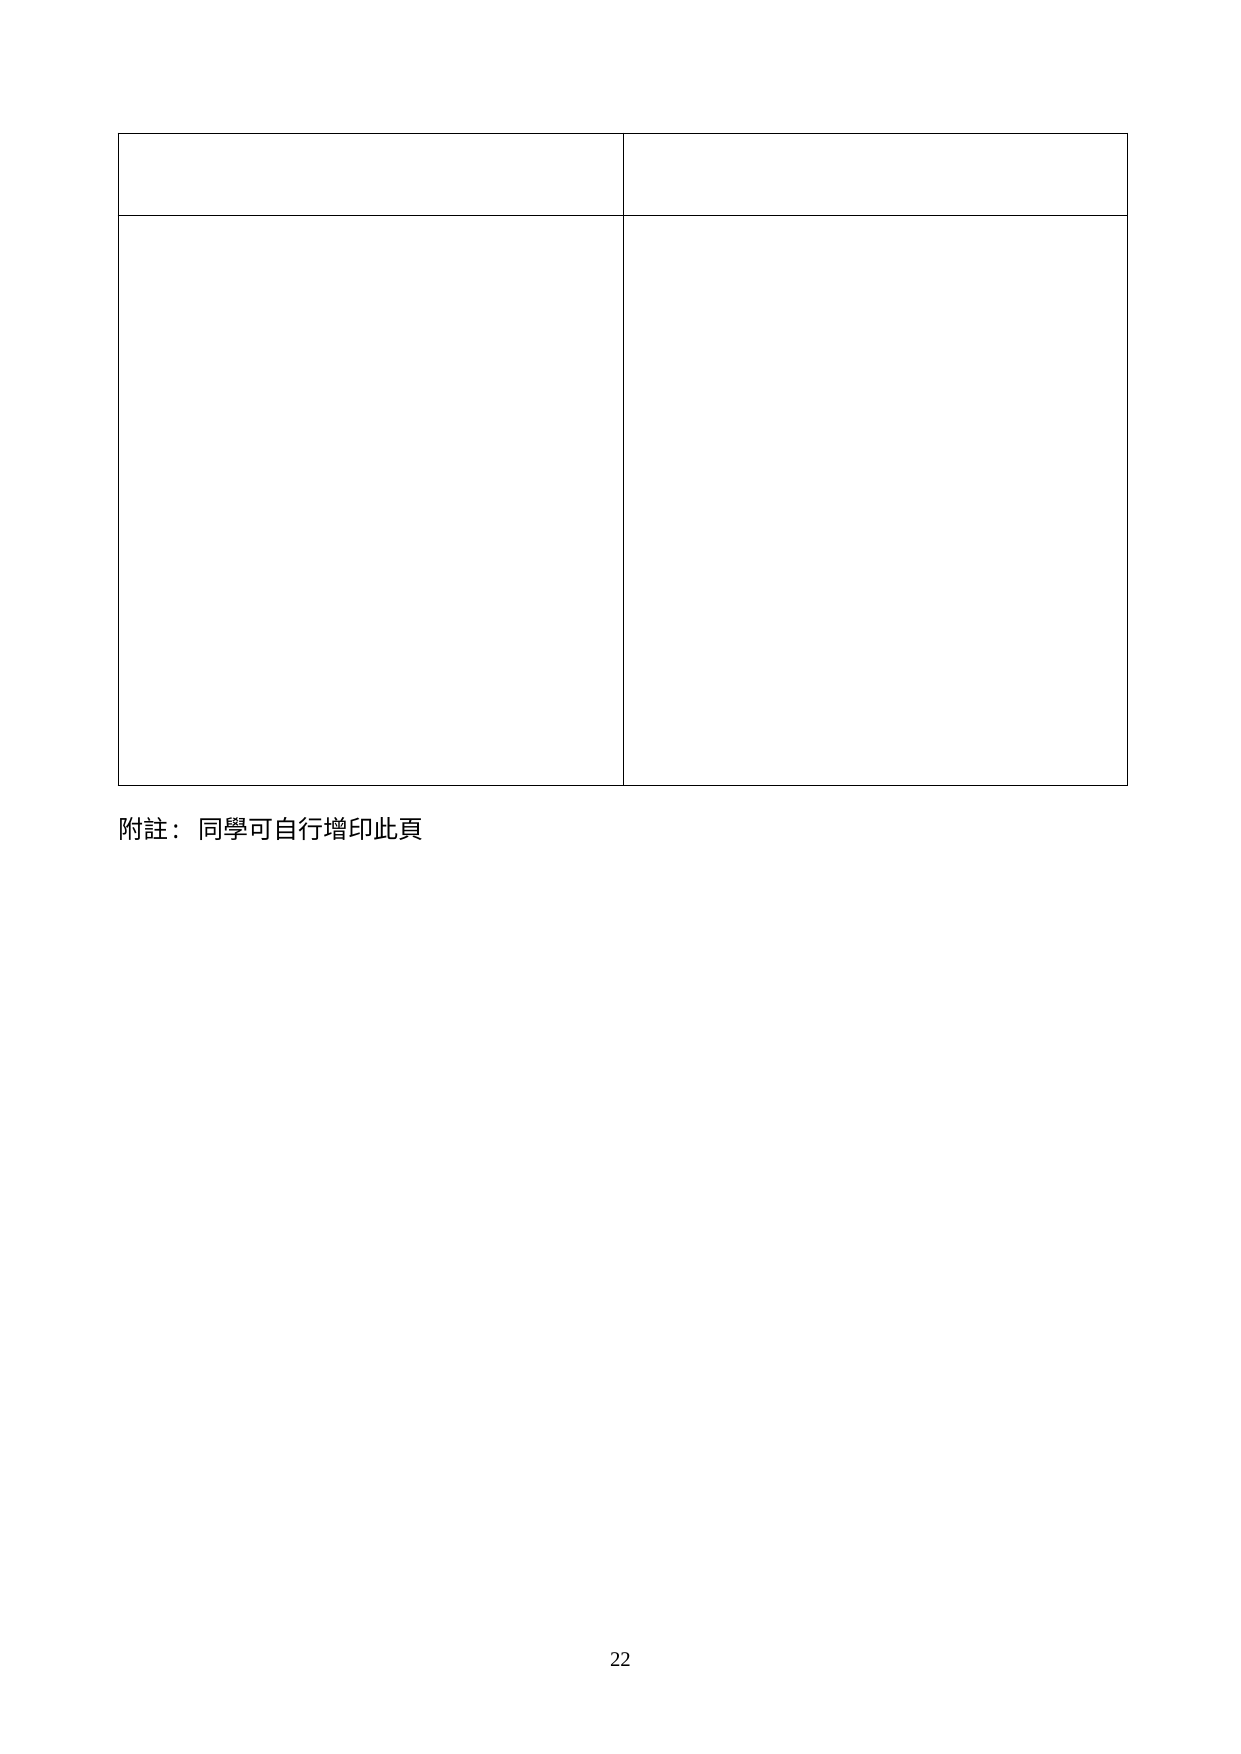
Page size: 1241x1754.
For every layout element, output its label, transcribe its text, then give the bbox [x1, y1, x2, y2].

table_cell [624, 134, 1127, 215]
table_cell [119, 216, 623, 784]
text 附註: 同學可自行增印此頁 [118, 786, 1122, 848]
table_cell [624, 216, 1127, 784]
table_cell [119, 134, 623, 215]
